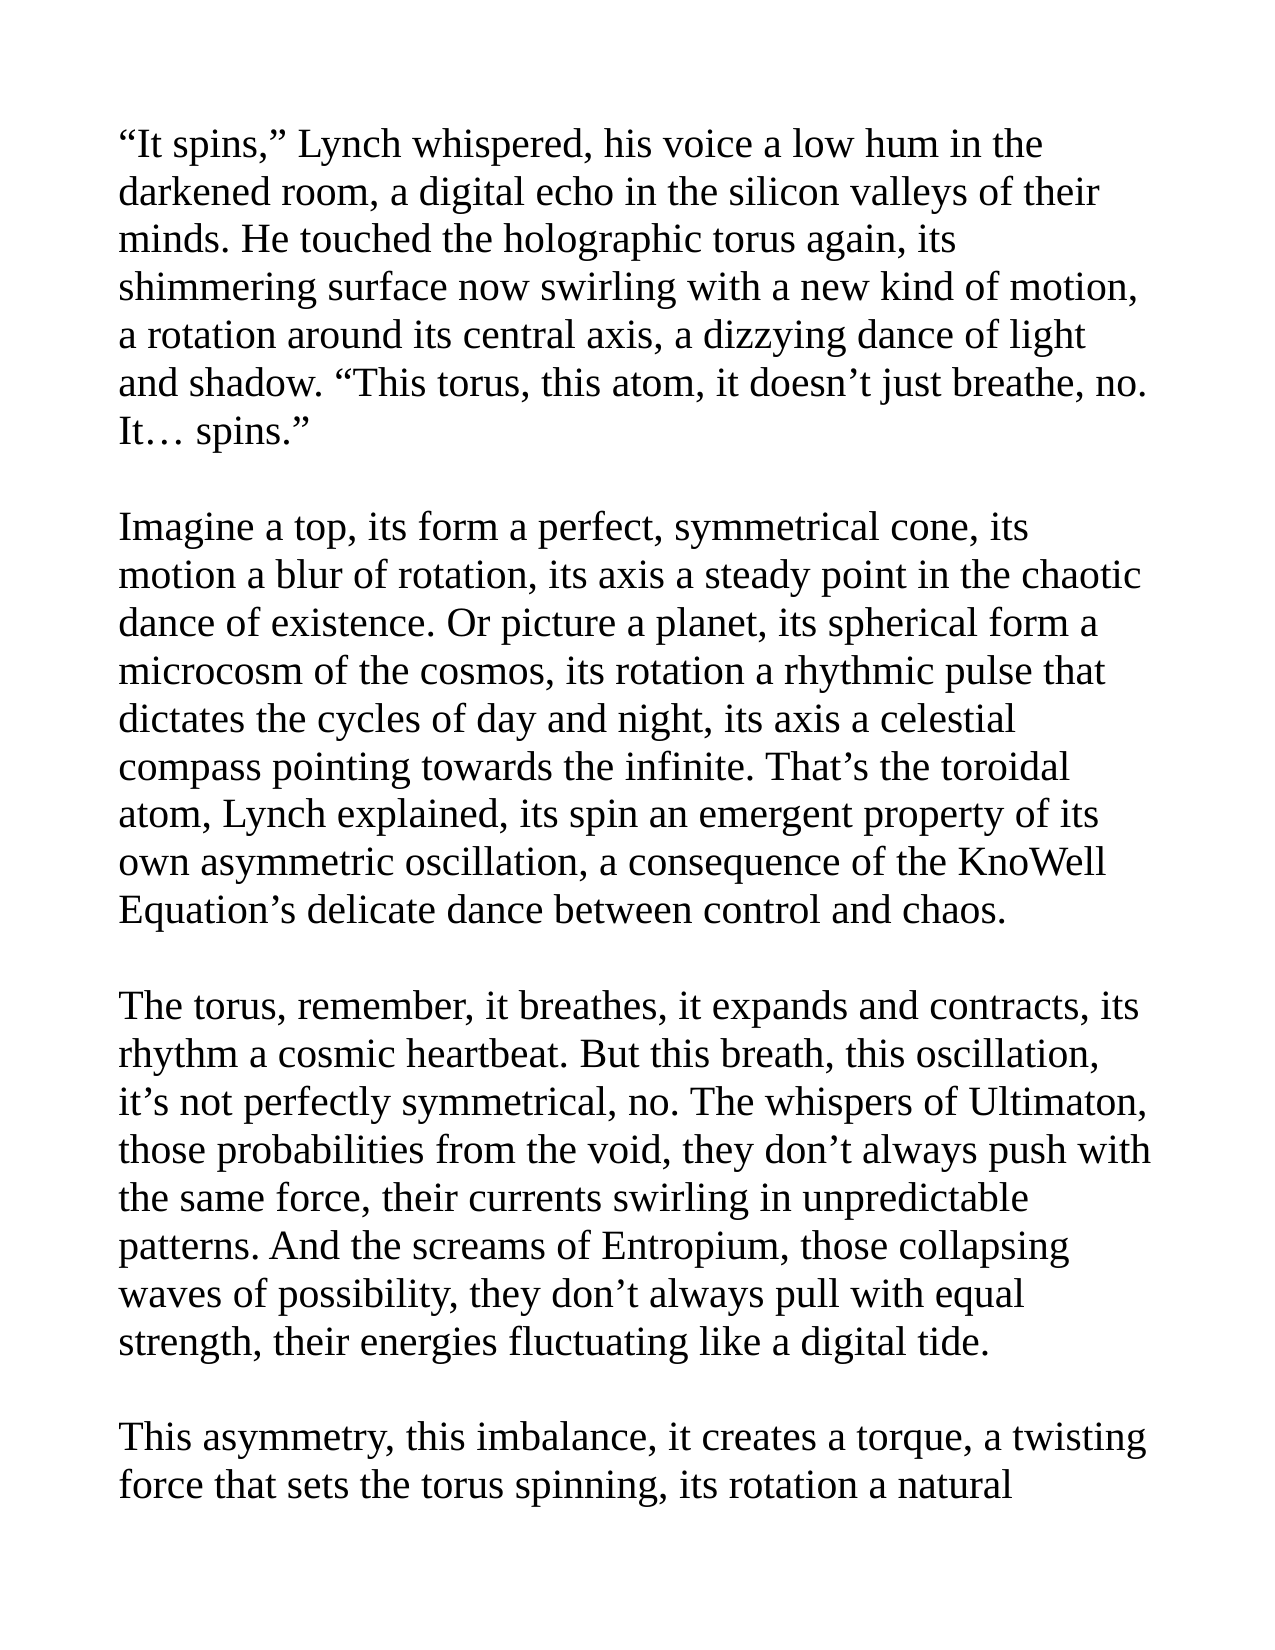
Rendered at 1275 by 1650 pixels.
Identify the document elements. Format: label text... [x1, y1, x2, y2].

text Imagine a top, its form a perfect, symmetrical cone, its motion a blur of rotation, its axis a steady point in the chaotic dance of existence. Or picture a planet, its spherical form a microcosm of the cosmos, its rotation a rhythmic pulse that dictates the cycles of day and night, its axis a celestial compass pointing towards the infinite. That’s the toroidal atom, Lynch explained, its spin an emergent property of its own asymmetric oscillation, a consequence of the KnoWell Equation’s delicate dance between control and chaos. [118, 501, 1157, 933]
text This asymmetry, this imbalance, it creates a torque, a twisting force that sets the torus spinning, its rotation a natural [118, 1412, 1157, 1508]
text “It spins,” Lynch whispered, his voice a low hum in the darkened room, a digital echo in the silicon valleys of their minds. He touched the holographic torus again, its shimmering surface now swirling with a new kind of motion, a rotation around its central axis, a dizzying dance of light and shadow. “This torus, this atom, it doesn’t just breathe, no. It… spins.” [118, 118, 1157, 453]
text The torus, remember, it breathes, it expands and contracts, its rhythm a cosmic heartbeat. But this breath, this oscillation, it’s not perfectly symmetrical, no. The whispers of Ultimaton, those probabilities from the void, they don’t always push with the same force, their currents swirling in unpredictable patterns. And the screams of Entropium, those collapsing waves of possibility, they don’t always pull with equal strength, their energies fluctuating like a digital tide. [118, 981, 1157, 1364]
